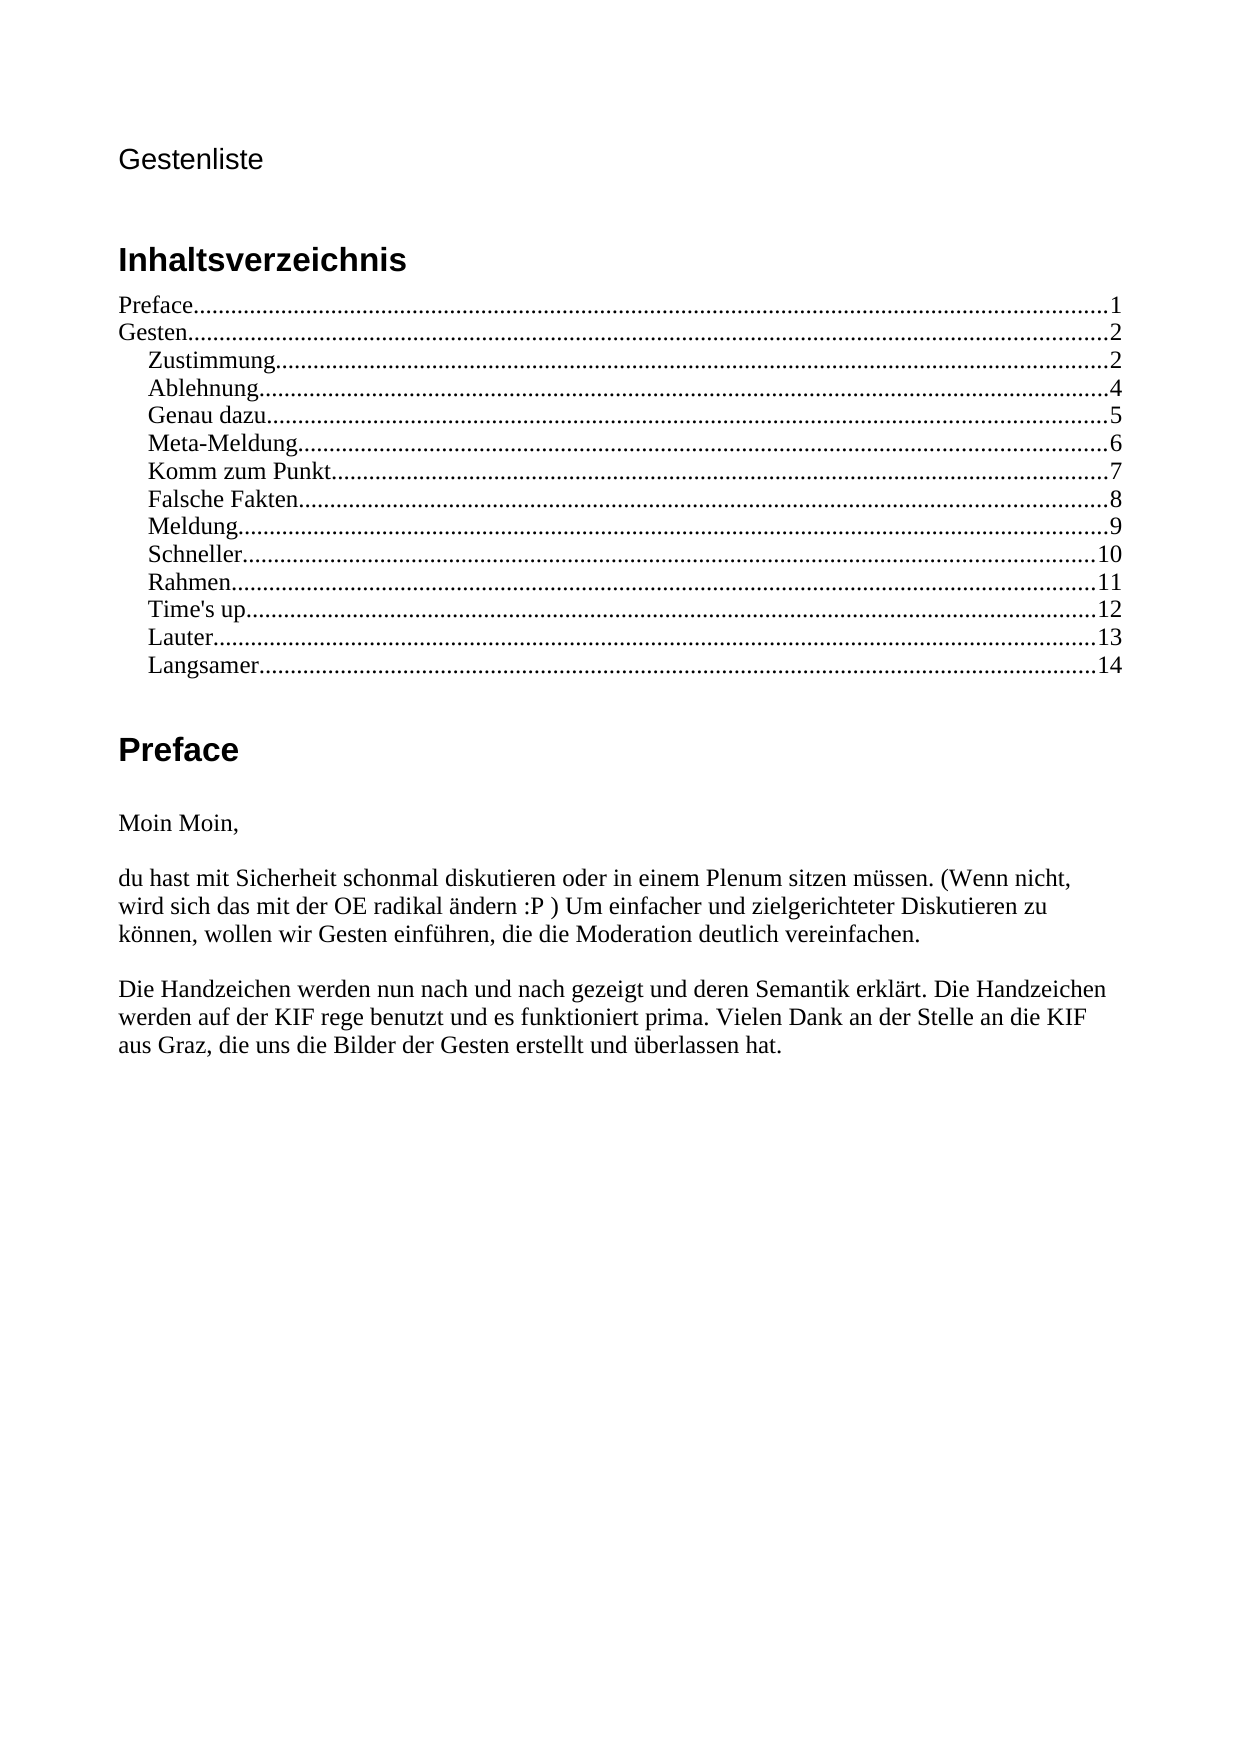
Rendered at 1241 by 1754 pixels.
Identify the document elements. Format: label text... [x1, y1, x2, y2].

subtitle Inhaltsverzeichnis [118, 241, 1122, 278]
text Komm zum Punkt 7 [148, 457, 1122, 485]
text Rahmen 11 [148, 568, 1122, 596]
text Lauter 13 [148, 623, 1122, 651]
text Ablehnung 4 [148, 374, 1122, 402]
text du hast mit Sicherheit schonmal diskutieren oder in einem Plenum sitzen müssen. (Wenn nicht, wird sich das mit der OE radikal ändern :P ) Um einfacher und zielgerichteter Diskutieren zu können, wollen wir Gesten einführen, die die Moderation deutlich vereinfachen. [118, 864, 1122, 948]
text Moin Moin, [118, 809, 1122, 837]
text Die Handzeichen werden nun nach und nach gezeigt und deren Semantik erklärt. Die Handzeichen werden auf der KIF rege benutzt und es funktioniert prima. Vielen Dank an der Stelle an die KIF aus Graz, die uns die Bilder der Gesten erstellt und überlassen hat. [118, 975, 1122, 1058]
text Zustimmung 2 [148, 346, 1122, 374]
text Meldung 9 [148, 512, 1122, 540]
subtitle Preface [118, 731, 1122, 769]
text Preface 1 [118, 291, 1122, 318]
text Genau dazu 5 [148, 402, 1122, 429]
text Schneller 10 [148, 540, 1122, 568]
subtitle Gestenliste [118, 143, 1122, 176]
text Time's up 12 [148, 596, 1122, 623]
text Meta-Meldung 6 [148, 429, 1122, 457]
text Falsche Fakten 8 [148, 485, 1122, 512]
text Gesten 2 [118, 318, 1122, 346]
text Langsamer 14 [148, 651, 1122, 679]
